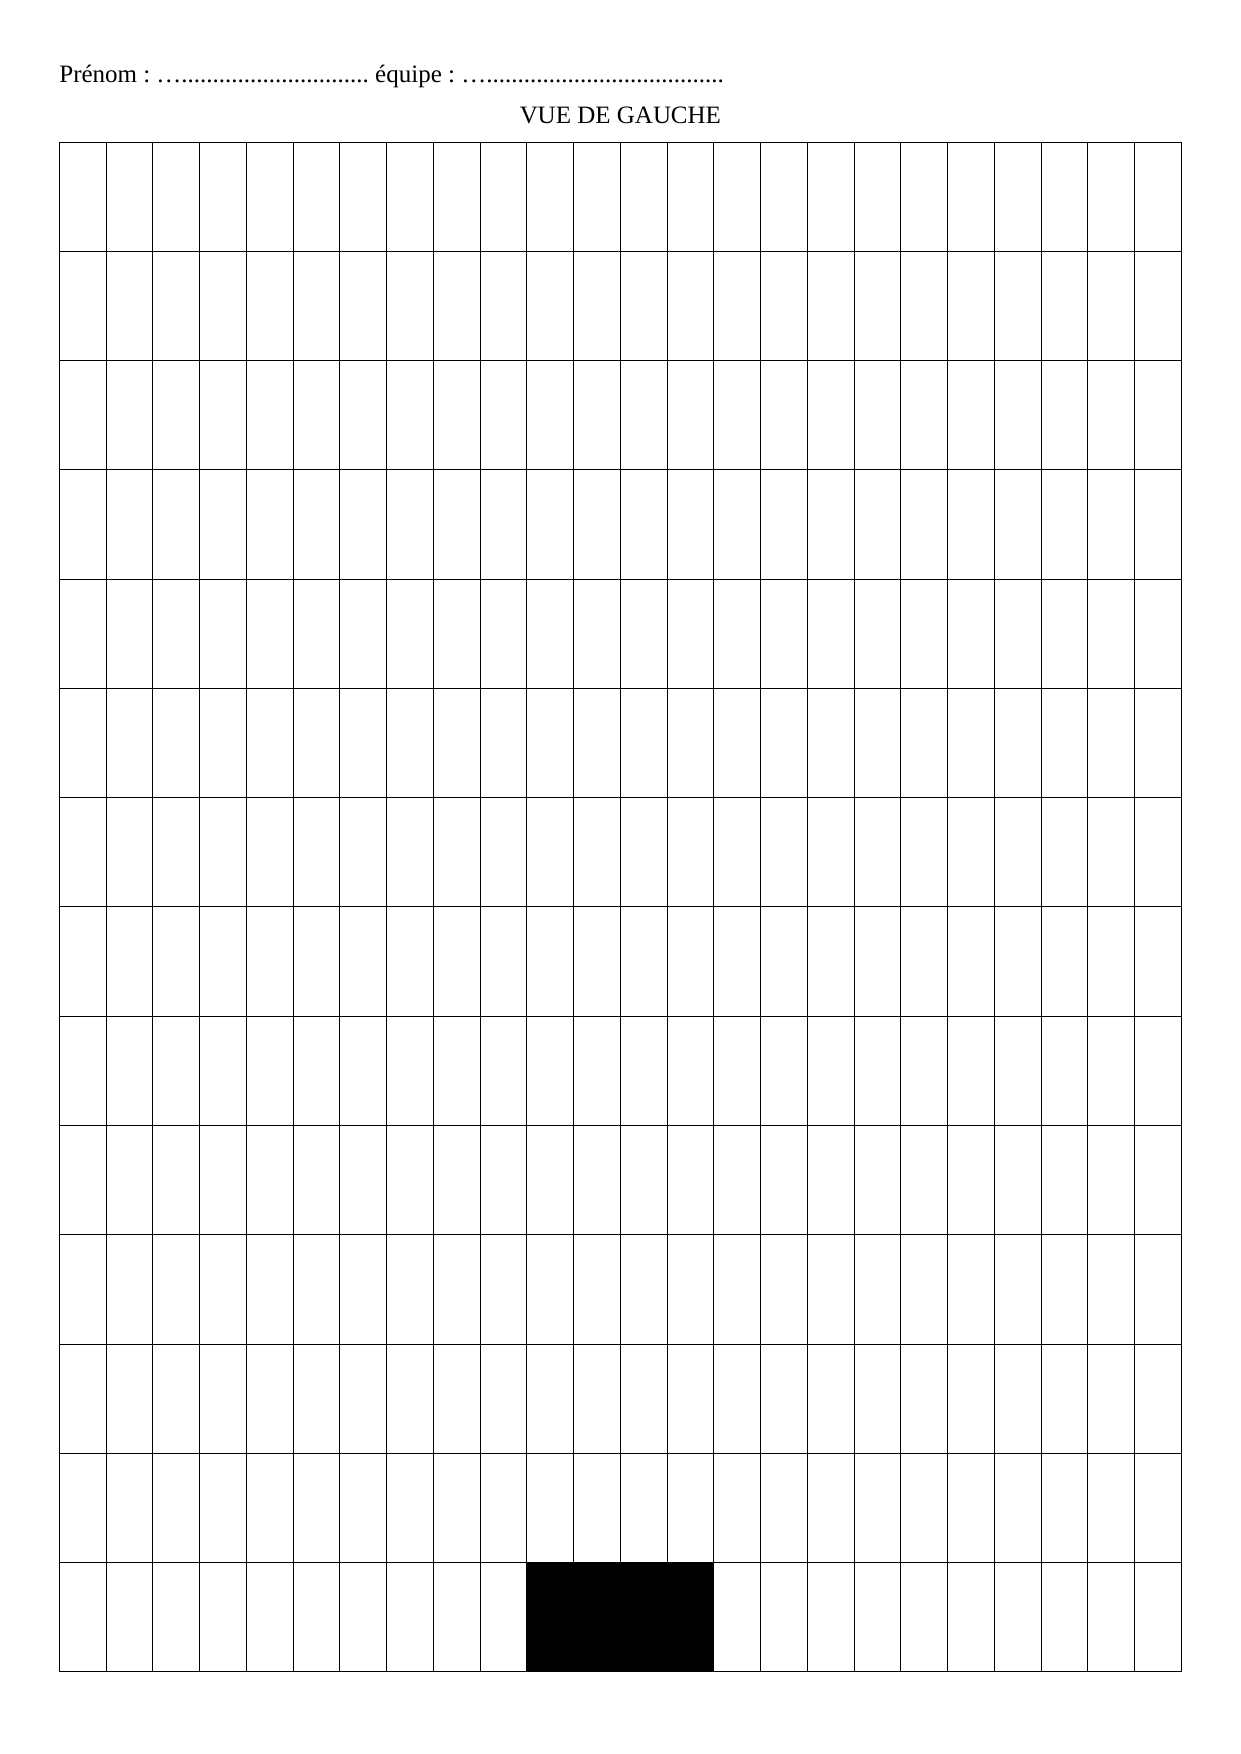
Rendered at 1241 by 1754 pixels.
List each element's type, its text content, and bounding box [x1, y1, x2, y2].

table_cell [60, 1454, 106, 1562]
table_header [1135, 143, 1181, 251]
table_cell [1135, 252, 1181, 360]
table_cell [294, 689, 339, 797]
table_cell [481, 1454, 526, 1562]
table_cell [1088, 1454, 1134, 1562]
table_cell [294, 1454, 339, 1562]
table_cell [621, 470, 667, 579]
table_cell [481, 470, 526, 579]
table_cell [855, 1126, 900, 1234]
table_cell [995, 470, 1041, 579]
table_cell [481, 1017, 526, 1125]
table_cell [901, 470, 947, 579]
table_cell [995, 1345, 1041, 1453]
table_cell [1042, 1235, 1087, 1343]
table_cell [1135, 1235, 1181, 1343]
table_cell [668, 1454, 713, 1562]
table_cell [761, 1345, 807, 1453]
table_cell [948, 1563, 994, 1671]
table_header [200, 143, 246, 251]
table_cell [761, 470, 807, 579]
table_cell [668, 1017, 713, 1125]
table_cell [60, 1563, 106, 1671]
table_cell [995, 1454, 1041, 1562]
text Prénom : ….............................. équipe : …...................................... [59, 59, 1181, 88]
table_cell [948, 1126, 994, 1234]
table_cell [527, 1126, 573, 1234]
table_cell [995, 252, 1041, 360]
table_cell [621, 798, 667, 906]
table_header [387, 143, 433, 251]
table_cell [387, 1017, 433, 1125]
table_cell [200, 361, 246, 469]
table_cell [761, 907, 807, 1016]
table_cell [1042, 1454, 1087, 1562]
table_cell [60, 1126, 106, 1234]
table_cell [621, 1563, 667, 1671]
table_cell [294, 1017, 339, 1125]
table_cell [481, 1345, 526, 1453]
table_cell [1042, 1126, 1087, 1234]
table_cell [855, 1017, 900, 1125]
table_cell [387, 252, 433, 360]
table_cell [761, 689, 807, 797]
table_cell [901, 361, 947, 469]
table_cell [995, 689, 1041, 797]
table_header [761, 143, 807, 251]
table_cell [153, 907, 199, 1016]
table_cell [761, 1017, 807, 1125]
table_cell [668, 1126, 713, 1234]
table_cell [574, 252, 620, 360]
table_cell [901, 1017, 947, 1125]
table_cell [574, 361, 620, 469]
table_cell [761, 1454, 807, 1562]
table_cell [761, 1235, 807, 1343]
table_cell [107, 1454, 152, 1562]
table_cell [434, 1345, 480, 1453]
table_cell [107, 252, 152, 360]
table_header [153, 143, 199, 251]
table_cell [153, 1563, 199, 1671]
table_cell [621, 689, 667, 797]
table_cell [668, 689, 713, 797]
table_cell [621, 1454, 667, 1562]
table_cell [340, 1126, 386, 1234]
table_cell [948, 470, 994, 579]
table_cell [340, 580, 386, 688]
table_cell [340, 1454, 386, 1562]
table_cell [714, 252, 760, 360]
table_cell [107, 470, 152, 579]
table_cell [527, 1345, 573, 1453]
table_cell [855, 689, 900, 797]
table_cell [434, 689, 480, 797]
table_cell [574, 907, 620, 1016]
table_cell [153, 470, 199, 579]
table_cell [995, 907, 1041, 1016]
table_cell [714, 1126, 760, 1234]
table_cell [1088, 689, 1134, 797]
table_cell [621, 252, 667, 360]
table_cell [60, 689, 106, 797]
table_cell [434, 1017, 480, 1125]
table_cell [1135, 1563, 1181, 1671]
table_cell [340, 361, 386, 469]
table_cell [481, 689, 526, 797]
table_cell [1088, 1126, 1134, 1234]
table_cell [1135, 907, 1181, 1016]
table_cell [948, 361, 994, 469]
table_cell [714, 1235, 760, 1343]
table_cell [60, 1345, 106, 1453]
text VUE DE GAUCHE [59, 100, 1181, 129]
table_cell [668, 361, 713, 469]
table_cell [1042, 252, 1087, 360]
table_cell [153, 361, 199, 469]
table_cell [948, 252, 994, 360]
table_header [434, 143, 480, 251]
table_cell [434, 1563, 480, 1671]
table_cell [621, 361, 667, 469]
table_cell [1088, 907, 1134, 1016]
table_cell [434, 580, 480, 688]
table_cell [855, 1345, 900, 1453]
table_cell [294, 470, 339, 579]
table_cell [948, 798, 994, 906]
table_cell [107, 1126, 152, 1234]
table_cell [107, 1345, 152, 1453]
table_cell [855, 798, 900, 906]
table_cell [481, 580, 526, 688]
table_cell [387, 1454, 433, 1562]
table_cell [1135, 361, 1181, 469]
table_cell [481, 1563, 526, 1671]
table_header [574, 143, 620, 251]
table_cell [948, 1345, 994, 1453]
table_cell [387, 1126, 433, 1234]
table_cell [340, 1235, 386, 1343]
table_cell [294, 361, 339, 469]
table_cell [340, 1563, 386, 1671]
table_cell [1088, 580, 1134, 688]
table_cell [247, 1126, 293, 1234]
table_cell [527, 252, 573, 360]
table_header [714, 143, 760, 251]
table_header [107, 143, 152, 251]
table_cell [901, 1454, 947, 1562]
table_cell [527, 689, 573, 797]
table_cell [60, 1017, 106, 1125]
table_cell [153, 1126, 199, 1234]
table_cell [527, 1563, 573, 1671]
table_cell [1042, 798, 1087, 906]
table_cell [808, 1126, 854, 1234]
table_cell [855, 1563, 900, 1671]
table_cell [481, 252, 526, 360]
table_cell [1042, 580, 1087, 688]
table_cell [668, 907, 713, 1016]
table_cell [200, 798, 246, 906]
table_cell [621, 580, 667, 688]
table_cell [761, 252, 807, 360]
table_cell [1042, 361, 1087, 469]
table_cell [901, 689, 947, 797]
table_cell [668, 798, 713, 906]
table_cell [200, 1126, 246, 1234]
table_header [995, 143, 1041, 251]
table_cell [808, 1454, 854, 1562]
table_cell [1135, 1454, 1181, 1562]
table_cell [527, 1235, 573, 1343]
table_cell [808, 798, 854, 906]
table_header [527, 143, 573, 251]
table_cell [995, 1126, 1041, 1234]
table_cell [668, 470, 713, 579]
table_cell [995, 580, 1041, 688]
table_cell [995, 361, 1041, 469]
table_cell [294, 798, 339, 906]
table_header [668, 143, 713, 251]
table_cell [387, 1563, 433, 1671]
table_cell [995, 1017, 1041, 1125]
table_cell [1135, 1017, 1181, 1125]
table_cell [107, 1235, 152, 1343]
table_cell [808, 907, 854, 1016]
table_cell [200, 1345, 246, 1453]
table_cell [434, 361, 480, 469]
table_cell [948, 580, 994, 688]
table_header [294, 143, 339, 251]
table_cell [481, 1126, 526, 1234]
table_cell [1042, 689, 1087, 797]
table_cell [1135, 689, 1181, 797]
table_cell [107, 907, 152, 1016]
table_cell [247, 580, 293, 688]
table_cell [434, 907, 480, 1016]
table_cell [714, 907, 760, 1016]
table_cell [481, 798, 526, 906]
table_cell [1042, 907, 1087, 1016]
table_header [808, 143, 854, 251]
table_cell [340, 1017, 386, 1125]
table_cell [808, 470, 854, 579]
table_cell [668, 252, 713, 360]
table_cell [761, 361, 807, 469]
table_header [855, 143, 900, 251]
table_cell [294, 1563, 339, 1671]
table_cell [107, 580, 152, 688]
table_cell [1088, 361, 1134, 469]
table_cell [153, 1017, 199, 1125]
table_cell [247, 470, 293, 579]
table_cell [574, 798, 620, 906]
table_cell [761, 1563, 807, 1671]
table_cell [153, 689, 199, 797]
table_cell [901, 252, 947, 360]
table_cell [761, 798, 807, 906]
table_cell [855, 1454, 900, 1562]
table_cell [247, 1454, 293, 1562]
table_cell [434, 470, 480, 579]
table_cell [855, 907, 900, 1016]
table_cell [574, 1563, 620, 1671]
table_cell [387, 361, 433, 469]
table_cell [247, 798, 293, 906]
table_cell [294, 1126, 339, 1234]
table_cell [948, 907, 994, 1016]
table_header [1088, 143, 1134, 251]
table_cell [294, 580, 339, 688]
table_cell [1042, 470, 1087, 579]
table_cell [621, 907, 667, 1016]
table_cell [1088, 1563, 1134, 1671]
table_cell [527, 580, 573, 688]
table_cell [808, 1563, 854, 1671]
table_cell [714, 1563, 760, 1671]
table_cell [995, 798, 1041, 906]
table_cell [901, 1235, 947, 1343]
table_cell [387, 689, 433, 797]
table_cell [714, 470, 760, 579]
table_cell [247, 1235, 293, 1343]
table_cell [855, 252, 900, 360]
table_cell [481, 1235, 526, 1343]
table_cell [761, 580, 807, 688]
table_cell [574, 1235, 620, 1343]
table_cell [153, 1235, 199, 1343]
table_header [901, 143, 947, 251]
table_cell [60, 907, 106, 1016]
table_cell [527, 361, 573, 469]
table_cell [247, 1345, 293, 1453]
table_cell [294, 1345, 339, 1453]
table_header [948, 143, 994, 251]
table_cell [340, 1345, 386, 1453]
table_cell [668, 1235, 713, 1343]
table_cell [153, 798, 199, 906]
table_cell [107, 1017, 152, 1125]
table_cell [808, 580, 854, 688]
table_cell [948, 1454, 994, 1562]
table_cell [995, 1235, 1041, 1343]
table_cell [948, 689, 994, 797]
table_cell [247, 907, 293, 1016]
table_cell [107, 1563, 152, 1671]
table_cell [808, 1235, 854, 1343]
table_cell [60, 798, 106, 906]
table_cell [808, 689, 854, 797]
table_cell [714, 689, 760, 797]
table_cell [200, 1235, 246, 1343]
table_cell [1135, 470, 1181, 579]
table_cell [294, 907, 339, 1016]
table_cell [1088, 1017, 1134, 1125]
table_header [247, 143, 293, 251]
table_cell [107, 361, 152, 469]
table_cell [200, 252, 246, 360]
table_cell [200, 1563, 246, 1671]
table_cell [808, 252, 854, 360]
table_cell [247, 361, 293, 469]
table_cell [527, 798, 573, 906]
table_cell [107, 798, 152, 906]
table_cell [1088, 470, 1134, 579]
table_cell [1088, 1235, 1134, 1343]
table_cell [434, 1235, 480, 1343]
table_cell [574, 1345, 620, 1453]
table_cell [901, 580, 947, 688]
table_cell [481, 907, 526, 1016]
table_cell [200, 580, 246, 688]
table_cell [621, 1235, 667, 1343]
table_cell [995, 1563, 1041, 1671]
table_cell [574, 1126, 620, 1234]
table_cell [387, 470, 433, 579]
table_cell [808, 1345, 854, 1453]
table_cell [527, 1454, 573, 1562]
table_cell [387, 580, 433, 688]
table_cell [60, 252, 106, 360]
table_cell [761, 1126, 807, 1234]
table_cell [200, 689, 246, 797]
table_cell [714, 1345, 760, 1453]
table_cell [434, 798, 480, 906]
table_cell [574, 470, 620, 579]
table_cell [60, 580, 106, 688]
table_cell [387, 1345, 433, 1453]
table_cell [574, 1017, 620, 1125]
table_cell [247, 1017, 293, 1125]
table_cell [200, 1454, 246, 1562]
table_cell [481, 361, 526, 469]
table_cell [668, 1345, 713, 1453]
table_cell [621, 1345, 667, 1453]
table_cell [434, 252, 480, 360]
table_cell [340, 689, 386, 797]
table_cell [1135, 1345, 1181, 1453]
table_cell [1088, 252, 1134, 360]
table_cell [1042, 1345, 1087, 1453]
table_cell [527, 907, 573, 1016]
table_cell [714, 361, 760, 469]
table_cell [294, 252, 339, 360]
table_cell [808, 1017, 854, 1125]
table_cell [153, 1454, 199, 1562]
table_header [481, 143, 526, 251]
table_cell [948, 1017, 994, 1125]
table_cell [574, 580, 620, 688]
table_cell [200, 907, 246, 1016]
table_cell [668, 580, 713, 688]
table_cell [60, 470, 106, 579]
table_cell [387, 907, 433, 1016]
table_cell [340, 798, 386, 906]
table_cell [1135, 580, 1181, 688]
table_cell [621, 1126, 667, 1234]
table_cell [808, 361, 854, 469]
table_cell [153, 1345, 199, 1453]
table_cell [153, 580, 199, 688]
table_cell [714, 798, 760, 906]
table_cell [668, 1563, 713, 1671]
table_cell [714, 1454, 760, 1562]
table_cell [107, 689, 152, 797]
table_cell [855, 470, 900, 579]
table_cell [948, 1235, 994, 1343]
table_cell [247, 689, 293, 797]
table_cell [340, 470, 386, 579]
table_cell [200, 1017, 246, 1125]
table_cell [527, 1017, 573, 1125]
table_cell [1042, 1017, 1087, 1125]
table_cell [901, 798, 947, 906]
table_cell [901, 1126, 947, 1234]
table_cell [574, 1454, 620, 1562]
table_cell [60, 1235, 106, 1343]
table_cell [1088, 798, 1134, 906]
table_cell [434, 1454, 480, 1562]
table_cell [714, 1017, 760, 1125]
table_cell [387, 798, 433, 906]
table_cell [855, 361, 900, 469]
table_cell [340, 252, 386, 360]
table_cell [1042, 1563, 1087, 1671]
table_cell [901, 1563, 947, 1671]
table_header [60, 143, 106, 251]
table_cell [621, 1017, 667, 1125]
table_header [1042, 143, 1087, 251]
table_cell [294, 1235, 339, 1343]
table_cell [200, 470, 246, 579]
table_header [340, 143, 386, 251]
table_cell [855, 1235, 900, 1343]
table_cell [340, 907, 386, 1016]
table_cell [855, 580, 900, 688]
table_cell [574, 689, 620, 797]
table_cell [527, 470, 573, 579]
table_cell [153, 252, 199, 360]
table_cell [901, 907, 947, 1016]
table_cell [714, 580, 760, 688]
table_cell [1088, 1345, 1134, 1453]
table_cell [247, 252, 293, 360]
table_cell [434, 1126, 480, 1234]
table_cell [387, 1235, 433, 1343]
table_cell [247, 1563, 293, 1671]
table_cell [60, 361, 106, 469]
table_header [621, 143, 667, 251]
table_cell [1135, 1126, 1181, 1234]
table_cell [1135, 798, 1181, 906]
table_cell [901, 1345, 947, 1453]
